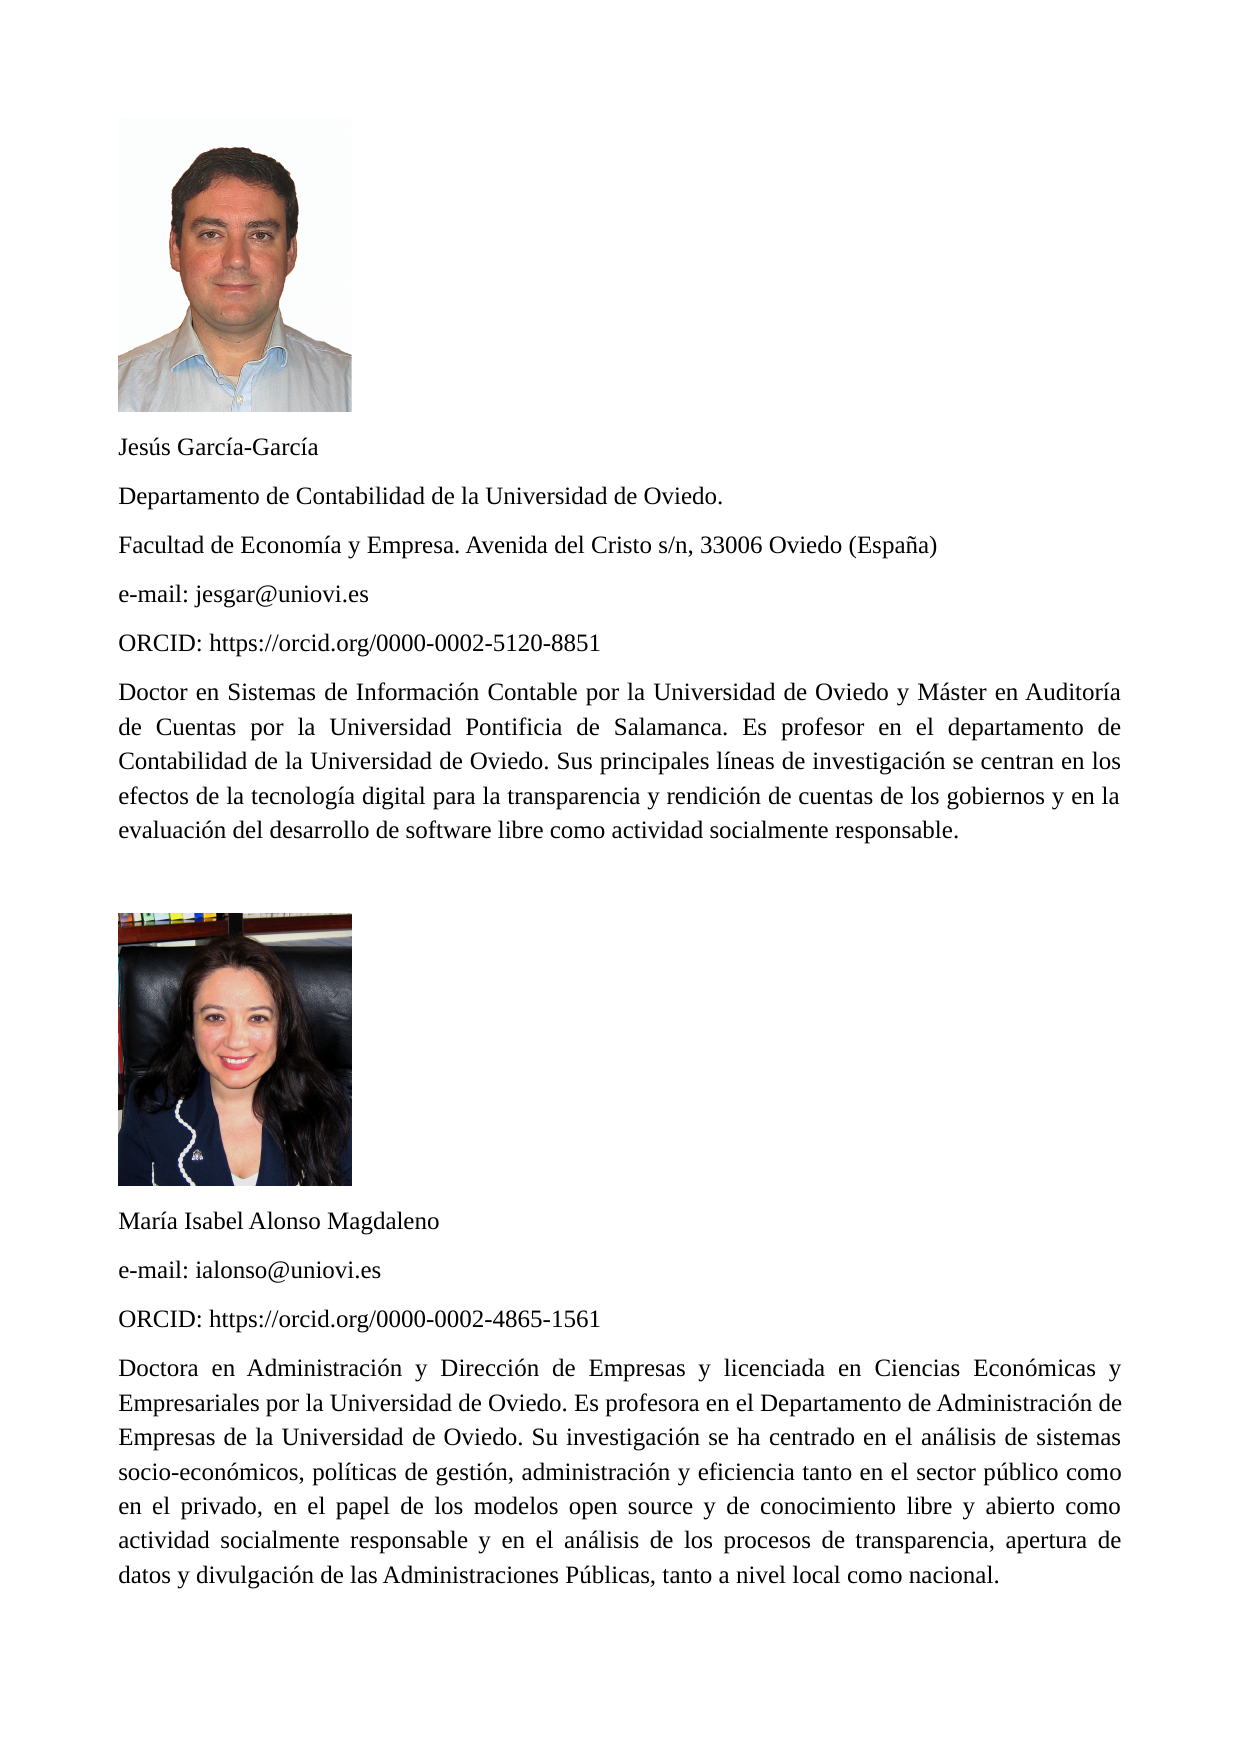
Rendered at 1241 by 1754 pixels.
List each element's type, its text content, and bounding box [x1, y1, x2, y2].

text Doctora en Administración y Dirección de Empresas y licenciada en Ciencias Económicas y Empresariales por la Universidad de Oviedo. Es profesora en el Departamento de Administración de Empresas de la Universidad de Oviedo. Su investigación se ha centrado en el análisis de sistemas socio-económicos, políticas de gestión, administración y eficiencia tanto en el sector público como en el privado, en el papel de los modelos open source y de conocimiento libre y abierto como actividad socialmente responsable y en el análisis de los procesos de transparencia, apertura de datos y divulgación de las Administraciones Públicas, tanto a nivel local como nacional. [118, 1353, 1122, 1589]
picture [118, 913, 352, 1186]
text e-mail: jesgar@uniovi.es [118, 579, 1122, 608]
text ORCID: https://orcid.org/0000-0002-5120-8851 [118, 628, 1122, 657]
text Jesús García-García [118, 432, 1122, 461]
text ORCID: https://orcid.org/0000-0002-4865-1561 [118, 1304, 1122, 1333]
text María Isabel Alonso Magdaleno [118, 1206, 1122, 1235]
text e-mail: ialonso@uniovi.es [118, 1255, 1122, 1284]
picture [118, 118, 352, 412]
text Facultad de Economía y Empresa. Avenida del Cristo s/n, 33006 Oviedo (España) [118, 530, 1122, 559]
text Departamento de Contabilidad de la Universidad de Oviedo. [118, 481, 1122, 510]
text Doctor en Sistemas de Información Contable por la Universidad de Oviedo y Máster en Auditoría de Cuentas por la Universidad Pontificia de Salamanca. Es profesor en el departamento de Contabilidad de la Universidad de Oviedo. Sus principales líneas de investigación se centran en los efectos de la tecnología digital para la transparencia y rendición de cuentas de los gobiernos y en la evaluación del desarrollo de software libre como actividad socialmente responsable. [118, 677, 1122, 844]
